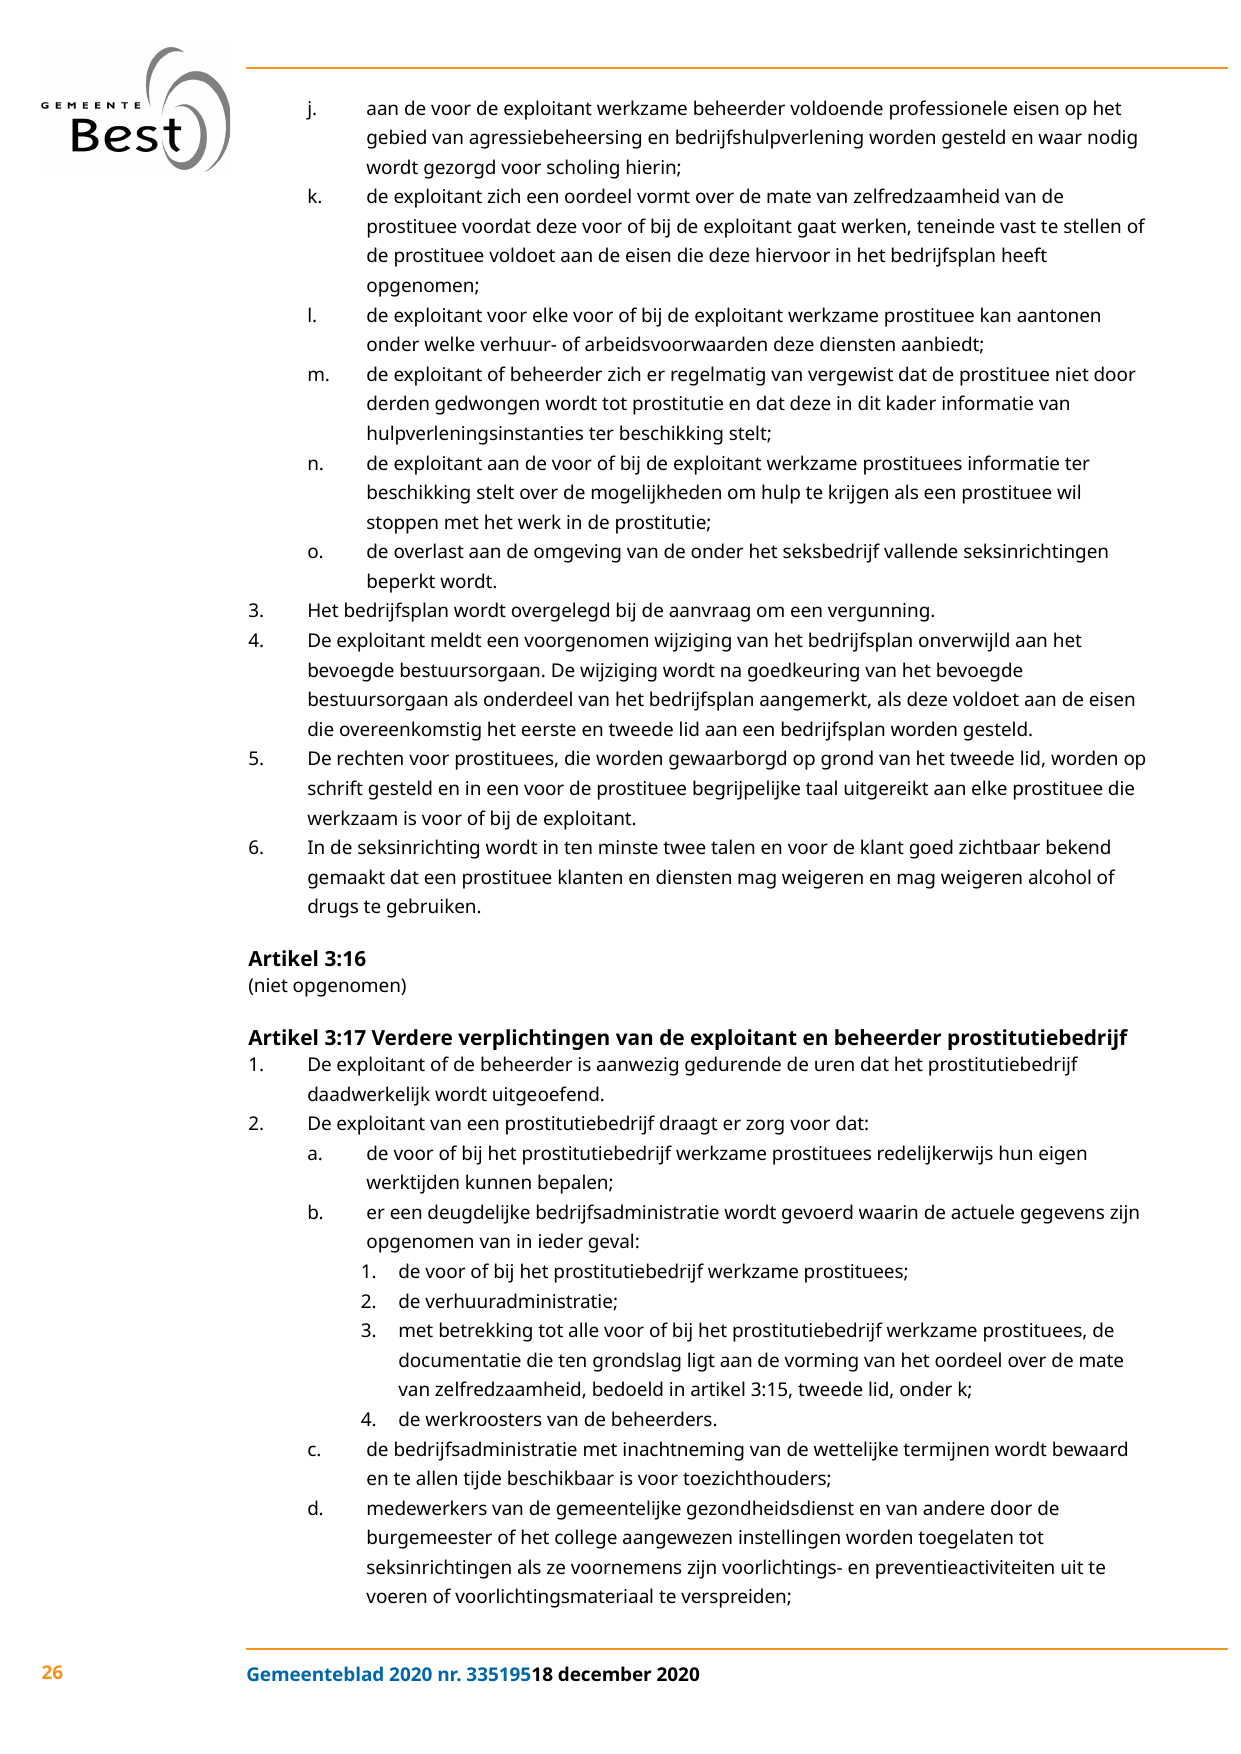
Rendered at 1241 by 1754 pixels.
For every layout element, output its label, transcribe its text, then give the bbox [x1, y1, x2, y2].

list aan de voor de exploitant werkzame beheerder voldoende professionele eisen op het gebied van agressiebeheersing en bedrijfshulpverlening worden gesteld en waar nodig wordt gezorgd voor scholing hierin; [307, 95, 1152, 180]
list De exploitant of de beheerder is aanwezig gedurende de uren dat het prostitutiebedrijf daadwerkelijk wordt uitgeoefend. [248, 1051, 1152, 1107]
list medewerkers van de gemeentelijke gezondheidsdienst en van andere door de burgemeester of het college aangewezen instellingen worden toegelaten tot seksinrichtingen als ze voornemens zijn voorlichtings- en preventieactiviteiten uit te voeren of voorlichtingsmateriaal te verspreiden; [307, 1495, 1152, 1609]
list De rechten voor prostituees, die worden gewaarborgd op grond van het tweede lid, worden op schrift gesteld en in een voor de prostituee begrijpelijke taal uitgereikt aan elke prostituee die werkzaam is voor of bij de exploitant. [248, 746, 1152, 831]
list In de seksinrichting wordt in ten minste twee talen en voor de klant goed zichtbaar bekend gemaakt dat een prostituee klanten en diensten mag weigeren en mag weigeren alcohol of drugs te gebruiken. [248, 834, 1152, 919]
list Het bedrijfsplan wordt overgelegd bij de aanvraag om een vergunning. [248, 598, 1152, 623]
text (niet opgenomen) [248, 972, 1152, 998]
text Artikel 3:16 [248, 944, 1152, 972]
list de exploitant of beheerder zich er regelmatig van vergewist dat de prostituee niet door derden gedwongen wordt tot prostitutie en dat deze in dit kader informatie van hulpverleningsinstanties ter beschikking stelt; [307, 361, 1152, 446]
list met betrekking tot alle voor of bij het prostitutiebedrijf werkzame prostituees, de documentatie die ten grondslag ligt aan de vorming van het oordeel over de mate van zelfredzaamheid, bedoeld in artikel 3:15, tweede lid, onder k; [361, 1317, 1152, 1402]
list De exploitant van een prostitutiebedrijf draagt er zorg voor dat: [248, 1110, 1152, 1136]
list de bedrijfsadministratie met inachtneming van de wettelijke termijnen wordt bewaard en te allen tijde beschikbaar is voor toezichthouders; [307, 1436, 1152, 1491]
text Artikel 3:17 Verdere verplichtingen van de exploitant en beheerder prostitutiebedrijf [248, 1023, 1152, 1051]
list de exploitant voor elke voor of bij de exploitant werkzame prostituee kan aantonen onder welke verhuur- of arbeidsvoorwaarden deze diensten aanbiedt; [307, 302, 1152, 357]
list de overlast aan de omgeving van de onder het seksbedrijf vallende seksinrichtingen beperkt wordt. [307, 538, 1152, 594]
list de exploitant aan de voor of bij de exploitant werkzame prostituees informatie ter beschikking stelt over de mogelijkheden om hulp te krijgen als een prostituee wil stoppen met het werk in de prostitutie; [307, 450, 1152, 535]
list er een deugdelijke bedrijfsadministratie wordt gevoerd waarin de actuele gegevens zijn opgenomen van in ieder geval: [307, 1199, 1152, 1254]
picture [41, 47, 231, 172]
list de voor of bij het prostitutiebedrijf werkzame prostituees redelijkerwijs hun eigen werktijden kunnen bepalen; [307, 1140, 1152, 1195]
list de exploitant zich een oordeel vormt over de mate van zelfredzaamheid van de prostituee voordat deze voor of bij de exploitant gaat werken, teneinde vast te stellen of de prostituee voldoet aan de eisen die deze hiervoor in het bedrijfsplan heeft opgenomen; [307, 183, 1152, 298]
list de werkroosters van de beheerders. [361, 1406, 1152, 1432]
list de verhuuradministratie; [361, 1288, 1152, 1314]
list de voor of bij het prostitutiebedrijf werkzame prostituees; [361, 1258, 1152, 1284]
list De exploitant meldt een voorgenomen wijziging van het bedrijfsplan onverwijld aan het bevoegde bestuursorgaan. De wijziging wordt na goedkeuring van het bevoegde bestuursorgaan als onderdeel van het bedrijfsplan aangemerkt, als deze voldoet aan de eisen die overeenkomstig het eerste en tweede lid aan een bedrijfsplan worden gesteld. [248, 627, 1152, 742]
